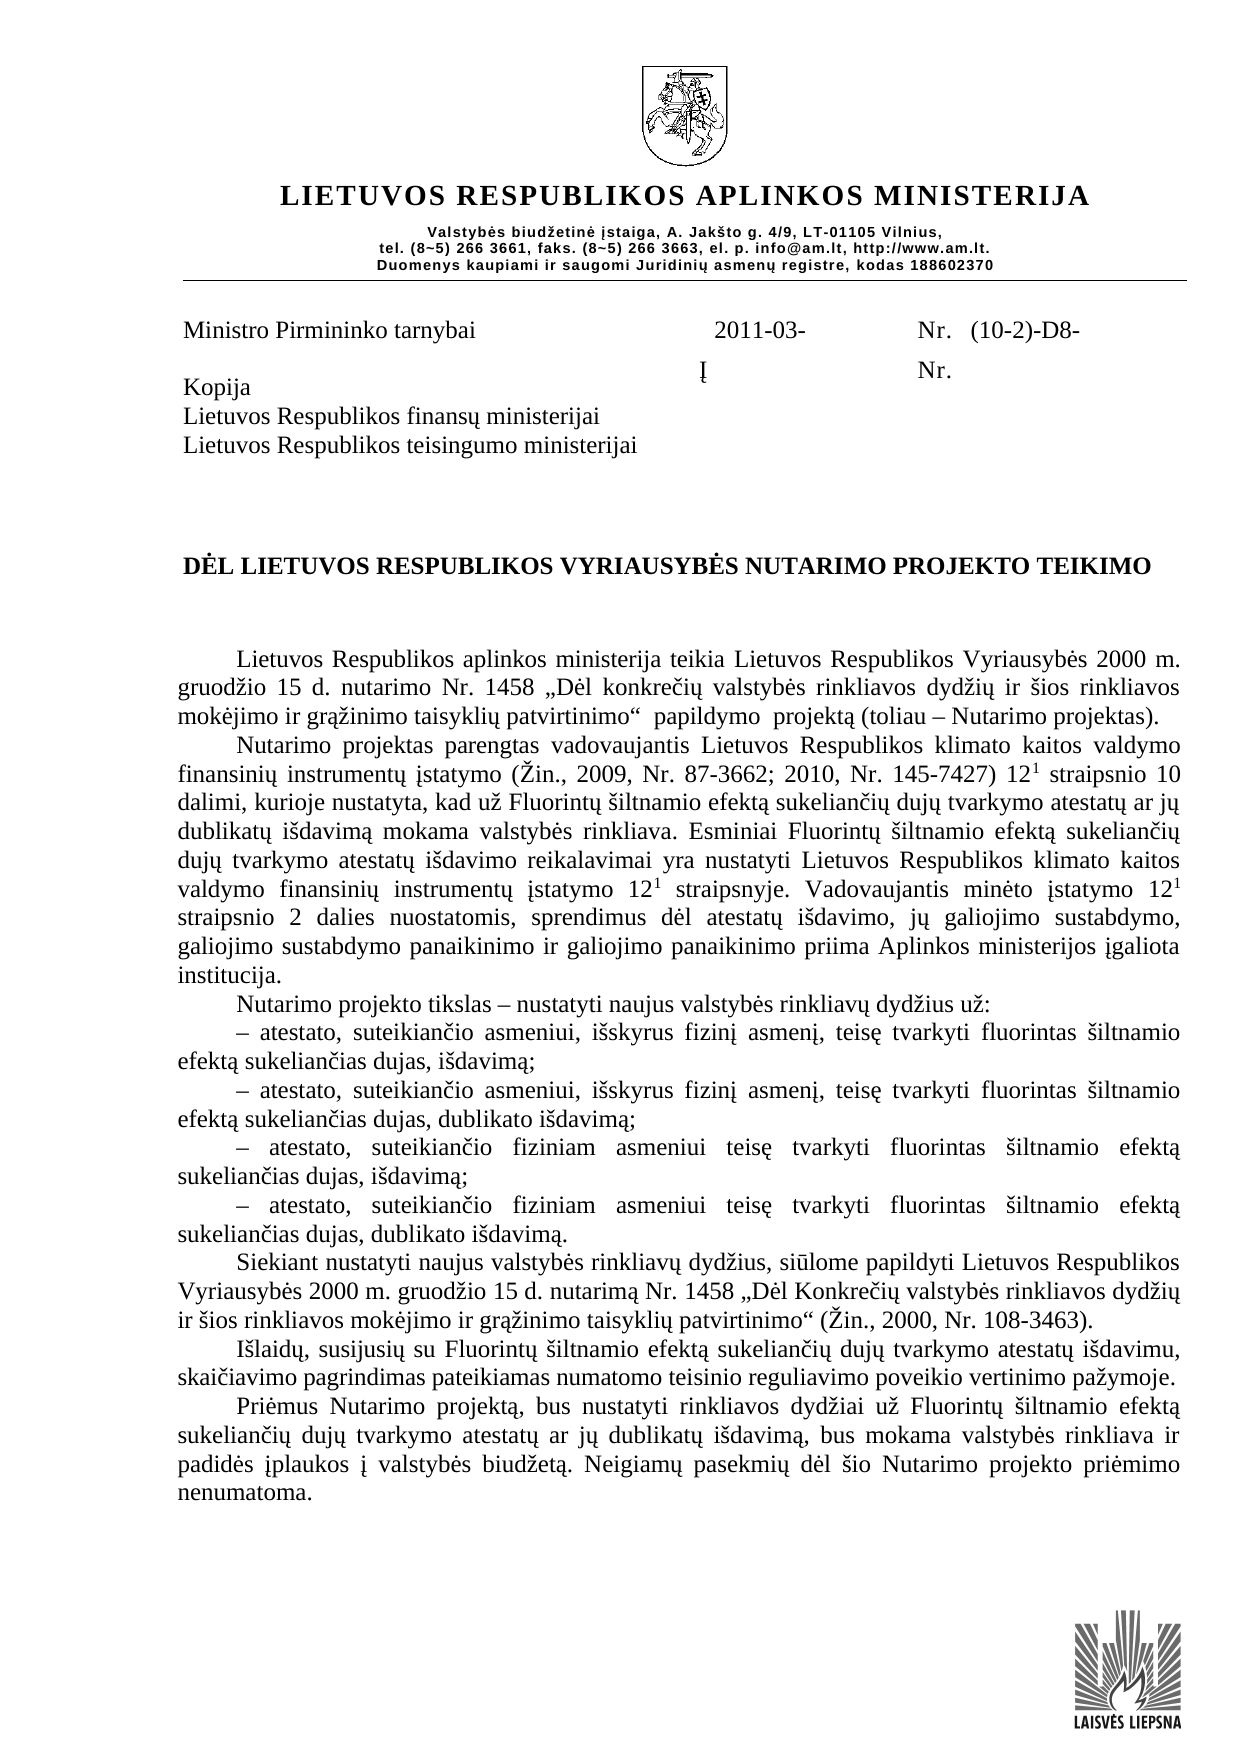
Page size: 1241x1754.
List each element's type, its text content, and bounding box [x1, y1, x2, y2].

text – atestato, suteikiančio asmeniui, išskyrus fizinį asmenį, teisę tvarkyti fluorintas šiltnamio efektą sukeliančias dujas, išdavimą; [177, 1017, 1181, 1075]
table_header LIETUVOS RESPUBLIKOS APLINKOS MINISTERIJA Valstybės biudžetinė įstaiga, A. Jakšto g. 4/9, LT-01105 Vilnius, tel. (8~5) 266 3661, faks. (8~5) 266 3663, el. p. info@am.lt, http://www.am.lt. Duomenys kaupiami ir saugomi Juridinių asmenų registre, kodas 188602370 [183, 59, 1187, 279]
table_cell [714, 350, 906, 390]
text Išlaidų, susijusių su Fluorintų šiltnamio efektą sukeliančių dujų tvarkymo atestatų išdavimu, skaičiavimo pagrindimas pateikiamas numatomo teisinio reguliavimo poveikio vertinimo pažymoje. [177, 1334, 1181, 1391]
table_cell [965, 350, 1187, 390]
table_cell Į [685, 350, 714, 390]
table_cell Nr. [906, 309, 965, 349]
text – atestato, suteikiančio asmeniui, išskyrus fizinį asmenį, teisę tvarkyti fluorintas šiltnamio efektą sukeliančias dujas, dublikato išdavimą; [177, 1075, 1181, 1132]
text Priėmus Nutarimo projektą, bus nustatyti rinkliavos dydžiai už Fluorintų šiltnamio efektą sukeliančių dujų tvarkymo atestatų ar jų dublikatų išdavimą, bus mokama valstybės rinkliava ir padidės įplaukos į valstybės biudžetą. Neigiamų pasekmių dėl šio Nutarimo projekto priėmimo nenumatoma. [177, 1391, 1181, 1506]
table_cell 2011-03- [714, 309, 906, 349]
text Siekiant nustatyti naujus valstybės rinkliavų dydžius, siūlome papildyti Lietuvos Respublikos Vyriausybės 2000 m. gruodžio 15 d. nutarimą Nr. 1458 „Dėl Konkrečių valstybės rinkliavos dydžių ir šios rinkliavos mokėjimo ir grąžinimo taisyklių patvirtinimo“ (Žin., 2000, Nr. 108-3463). [177, 1247, 1181, 1334]
text Nutarimo projektas parengtas vadovaujantis Lietuvos Respublikos klimato kaitos valdymo finansinių instrumentų įstatymo (Žin., 2009, Nr. 87-3662; 2010, Nr. 145-7427) 121 straipsnio 10 dalimi, kurioje nustatyta, kad už Fluorintų šiltnamio efektą sukeliančių dujų tvarkymo atestatų ar jų dublikatų išdavimą mokama valstybės rinkliava. Esminiai Fluorintų šiltnamio efektą sukeliančių dujų tvarkymo atestatų išdavimo reikalavimai yra nustatyti Lietuvos Respublikos klimato kaitos valdymo finansinių instrumentų įstatymo 121 straipsnyje. Vadovaujantis minėto įstatymo 121 straipsnio 2 dalies nuostatomis, sprendimus dėl atestatų išdavimo, jų galiojimo sustabdymo, galiojimo sustabdymo panaikinimo ir galiojimo panaikinimo priima Aplinkos ministerijos įgaliota institucija. [177, 730, 1181, 989]
text – atestato, suteikiančio fiziniam asmeniui teisę tvarkyti fluorintas šiltnamio efektą sukeliančias dujas, dublikato išdavimą. [177, 1190, 1181, 1247]
table_cell Nr. [906, 350, 965, 390]
table_cell DĖL lIETUVOS RESPUBLIKOS VYRIAUSYBĖS NUTARIMO PROJEKTO TEIKIMO [183, 551, 1187, 586]
text Lietuvos Respublikos aplinkos ministerija teikia Lietuvos Respublikos Vyriausybės 2000 m. gruodžio 15 d. nutarimo Nr. 1458 „Dėl konkrečių valstybės rinkliavos dydžių ir šios rinkliavos mokėjimo ir grąžinimo taisyklių patvirtinimo“ papildymo projektą (toliau – Nutarimo projektas). [177, 644, 1181, 730]
text – atestato, suteikiančio fiziniam asmeniui teisę tvarkyti fluorintas šiltnamio efektą sukeliančias dujas, išdavimą; [177, 1132, 1181, 1190]
table_cell Ministro Pirmininko tarnybai Kopija Lietuvos Respublikos finansų ministerijai Lietuvos Respublikos teisingumo ministerijai [183, 309, 685, 551]
text Nutarimo projekto tikslas – nustatyti naujus valstybės rinkliavų dydžius už: [177, 989, 1181, 1017]
table_cell [183, 281, 1187, 309]
table_cell [685, 390, 1187, 551]
table_cell [685, 309, 714, 349]
table_cell (10-2)-D8- [965, 309, 1187, 349]
